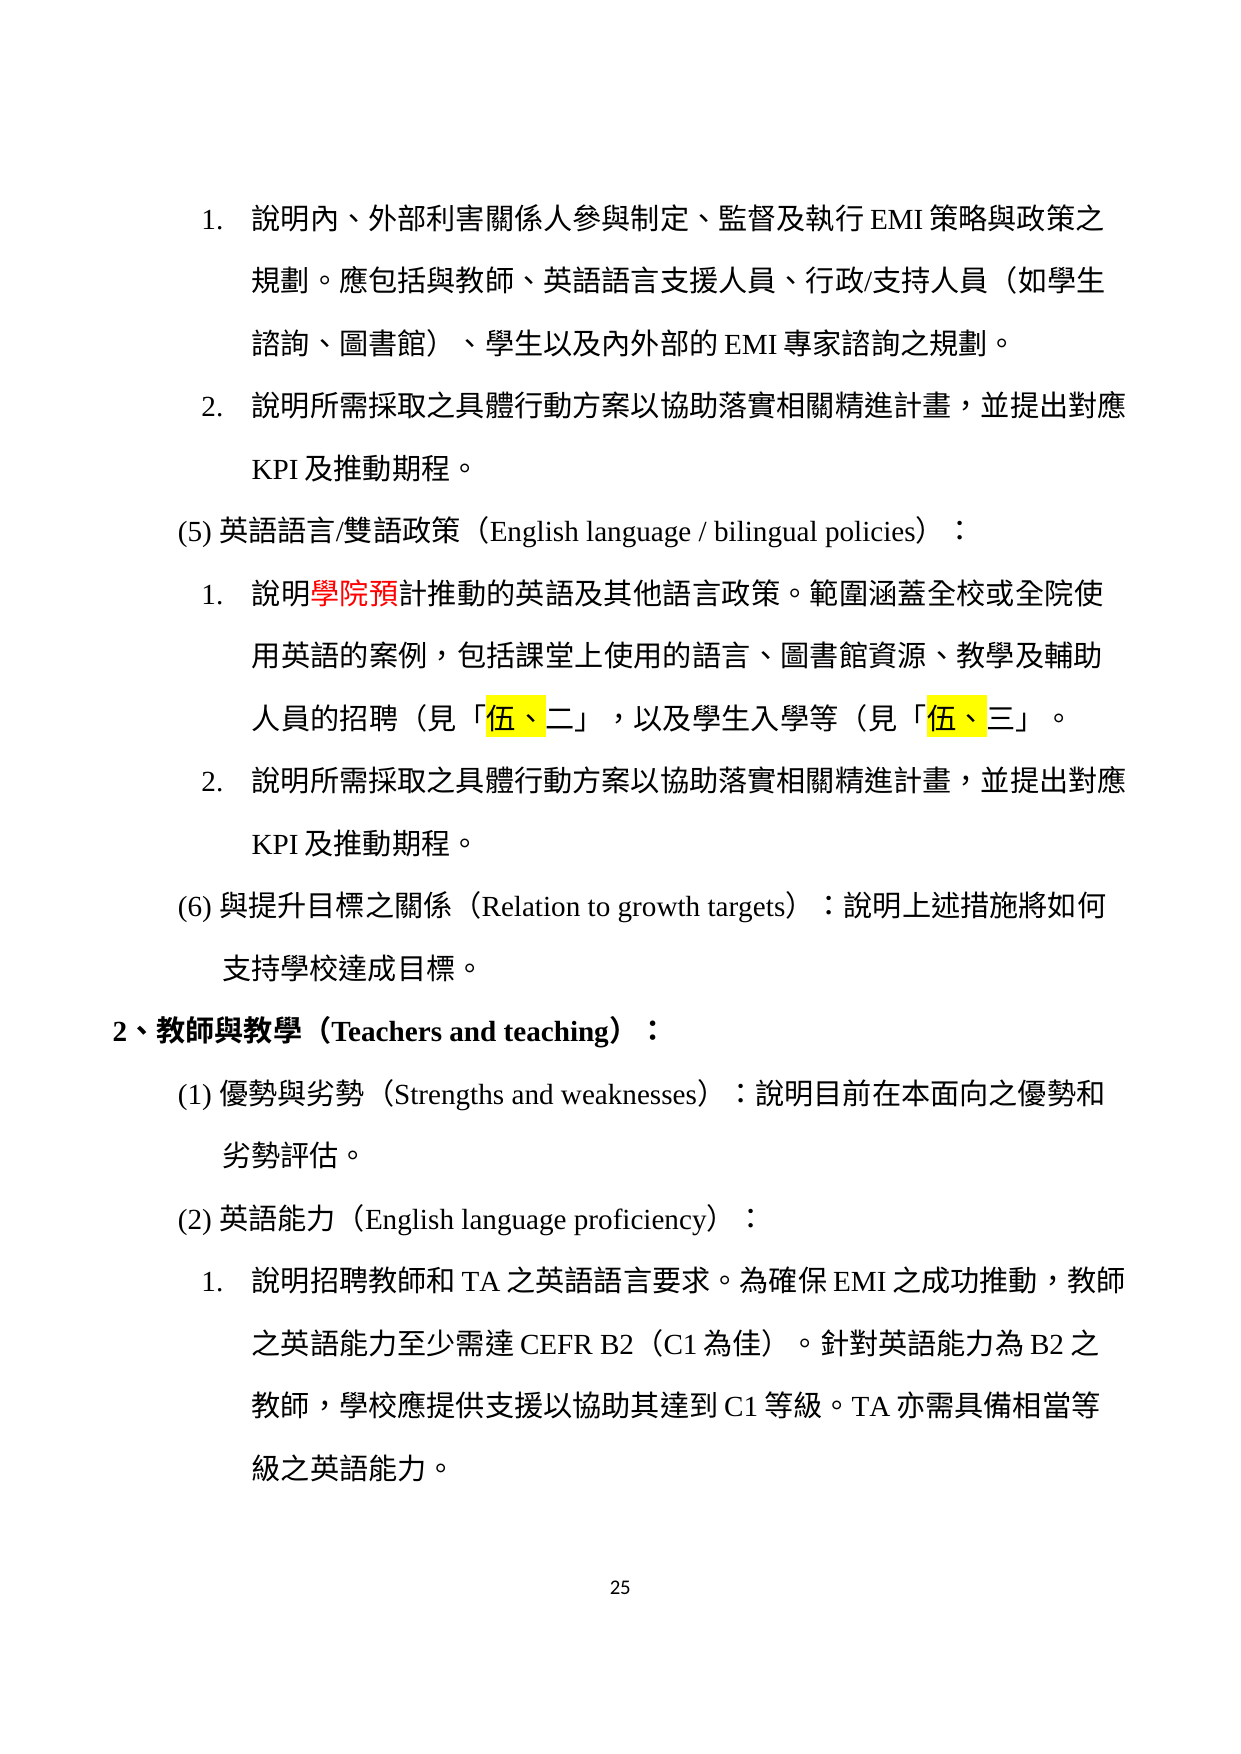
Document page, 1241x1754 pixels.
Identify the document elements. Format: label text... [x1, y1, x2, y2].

list 說明所需採取之具體行動方案以協助落實相關精進計畫，並提出對應KPI及推動期程。 [201, 737, 1128, 862]
list 優勢與劣勢（Strengths and weaknesses）：說明目前在本面向之優勢和劣勢評估。 [219, 1050, 1128, 1175]
list 說明內、外部利害關係人參與制定、監督及執行EMI策略與政策之規劃。應包括與教師、英語語言支援人員、行政/支持人員（如學生諮詢、圖書館）、學生以及內外部的EMI專家諮詢之規劃。 [201, 175, 1128, 362]
list 英語語言/雙語政策（English language / bilingual policies）： [219, 487, 1128, 550]
list 說明學院預計推動的英語及其他語言政策。範圍涵蓋全校或全院使用英語的案例，包括課堂上使用的語言、圖書館資源、教學及輔助人員的招聘（見「伍、二」，以及學生入學等（見「伍、三」。 [201, 550, 1128, 737]
list 教師與教學（Teachers and teaching）： [112, 987, 1128, 1050]
list 英語能力（English language proficiency）： [219, 1175, 1128, 1237]
list 與提升目標之關係（Relation to growth targets）：說明上述措施將如何支持學校達成目標。 [219, 862, 1128, 987]
list 說明招聘教師和TA之英語語言要求。為確保EMI之成功推動，教師之英語能力至少需達CEFR B2（C1為佳）。針對英語能力為B2之教師，學校應提供支援以協助其達到C1等級。TA亦需具備相當等級之英語能力。 [201, 1237, 1128, 1487]
list 說明所需採取之具體行動方案以協助落實相關精進計畫，並提出對應KPI及推動期程。 [201, 362, 1128, 487]
